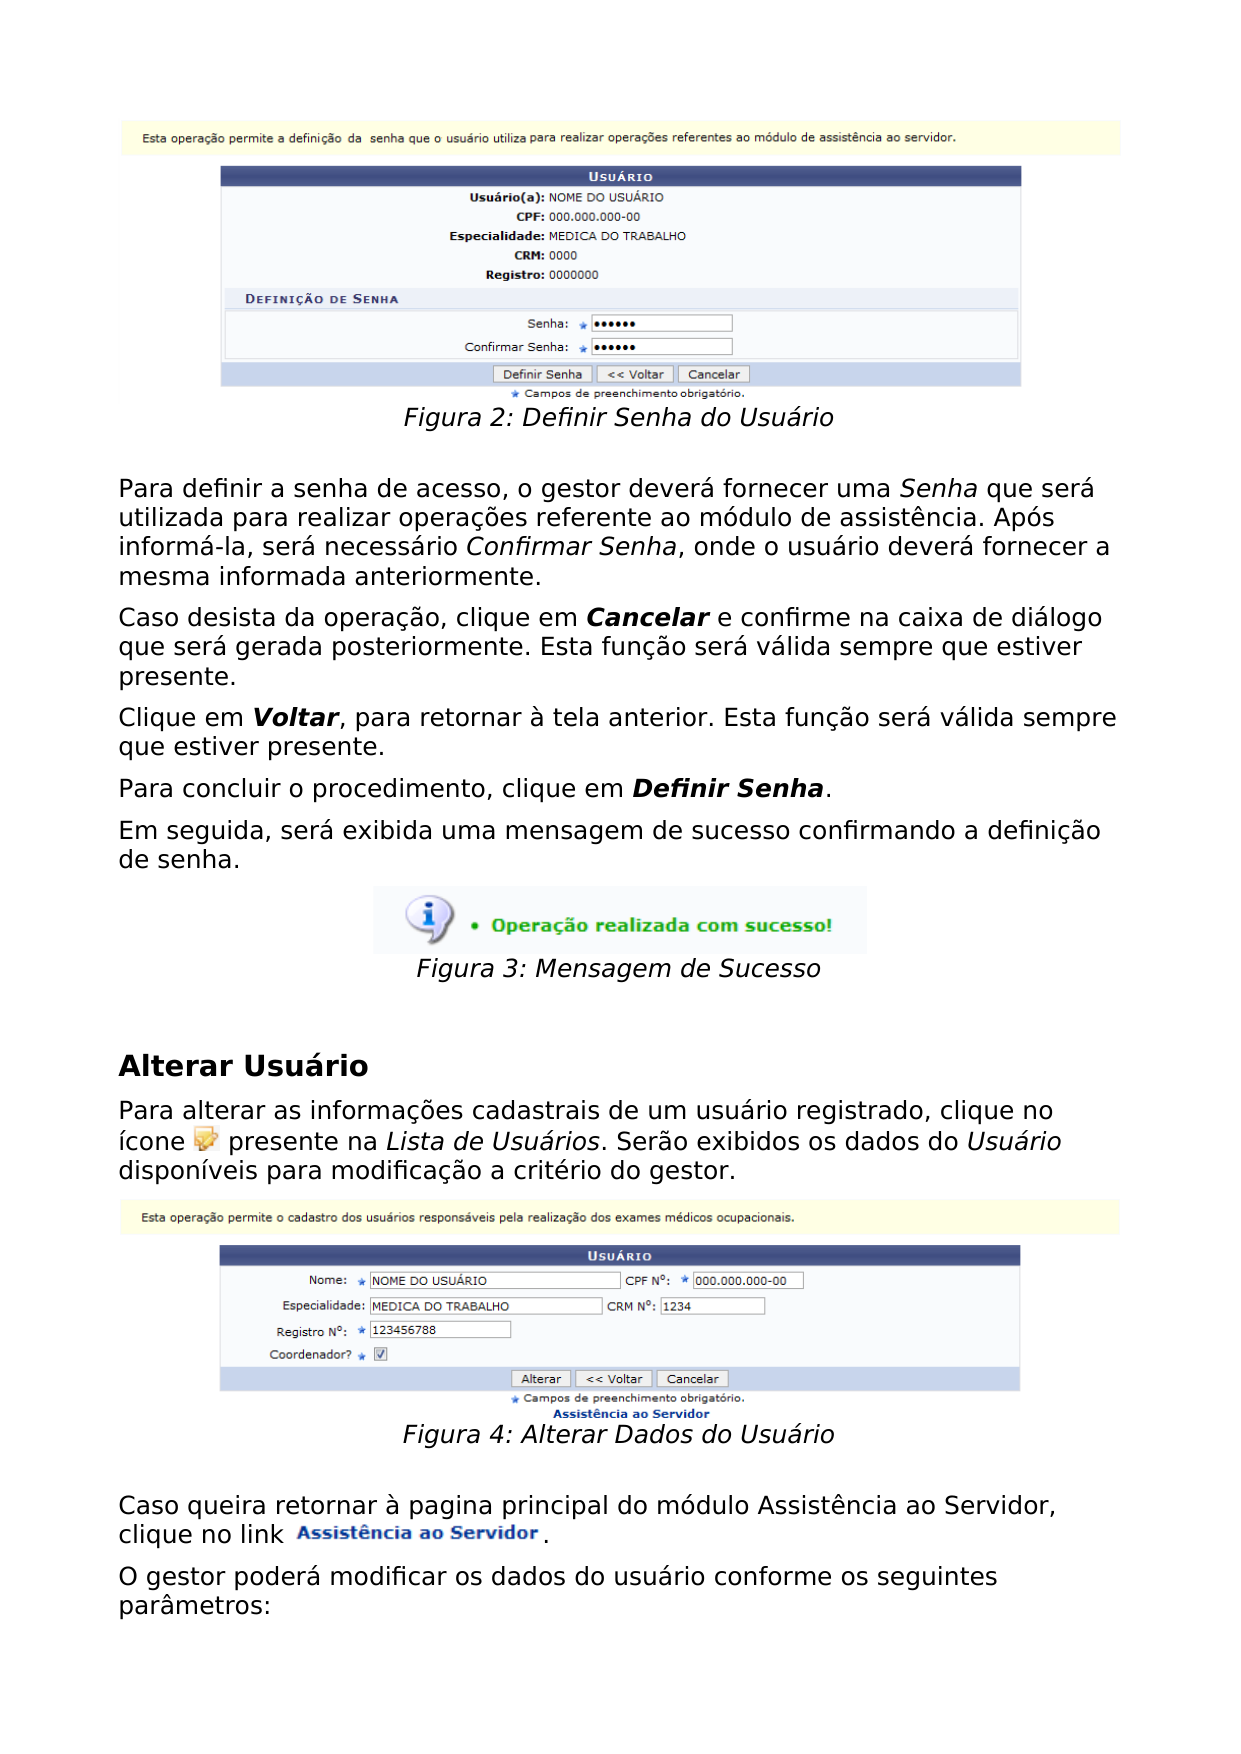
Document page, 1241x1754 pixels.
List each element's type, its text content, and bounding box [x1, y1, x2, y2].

picture [118, 1197, 1123, 1421]
text Figura 3: Mensagem de Sucesso [373, 954, 867, 983]
text Para definir a senha de acesso, o gestor deverá fornecer uma Senha que será utilizada para realizar operações referente ao módulo de assistência. Após informá-la, será necessário Confirmar Senha, onde o usuário deverá fornecer a mesma informada anteriormente. [118, 474, 1122, 591]
picture [292, 1520, 543, 1544]
text Clique em Voltar, para retornar à tela anterior. Esta função será válida sempre que estiver presente. [118, 703, 1122, 762]
picture [193, 1125, 220, 1151]
text Figura 2: Definir Senha do Usuário [118, 404, 1122, 432]
text Para concluir o procedimento, clique em Definir Senha. [118, 774, 1122, 803]
text Caso queira retornar à pagina principal do módulo Assistência ao Servidor, clique no link . [118, 1491, 1122, 1549]
text Para alterar as informações cadastrais de um usuário registrado, clique no ícone presente na Lista de Usuários. Serão exibidos os dados do Usuário disponíveis para modificação a critério do gestor. [118, 1096, 1122, 1185]
picture [118, 118, 1123, 404]
text Figura 4: Alterar Dados do Usuário [118, 1421, 1122, 1449]
subtitle Alterar Usuário [118, 1050, 1122, 1084]
text O gestor poderá modificar os dados do usuário conforme os seguintes parâmetros: [118, 1562, 1122, 1620]
text Caso desista da operação, clique em Cancelar e confirme na caixa de diálogo que será gerada posteriormente. Esta função será válida sempre que estiver presente. [118, 603, 1122, 691]
picture [373, 886, 867, 954]
text Em seguida, será exibida uma mensagem de sucesso confirmando a definição de senha. [118, 816, 1122, 874]
